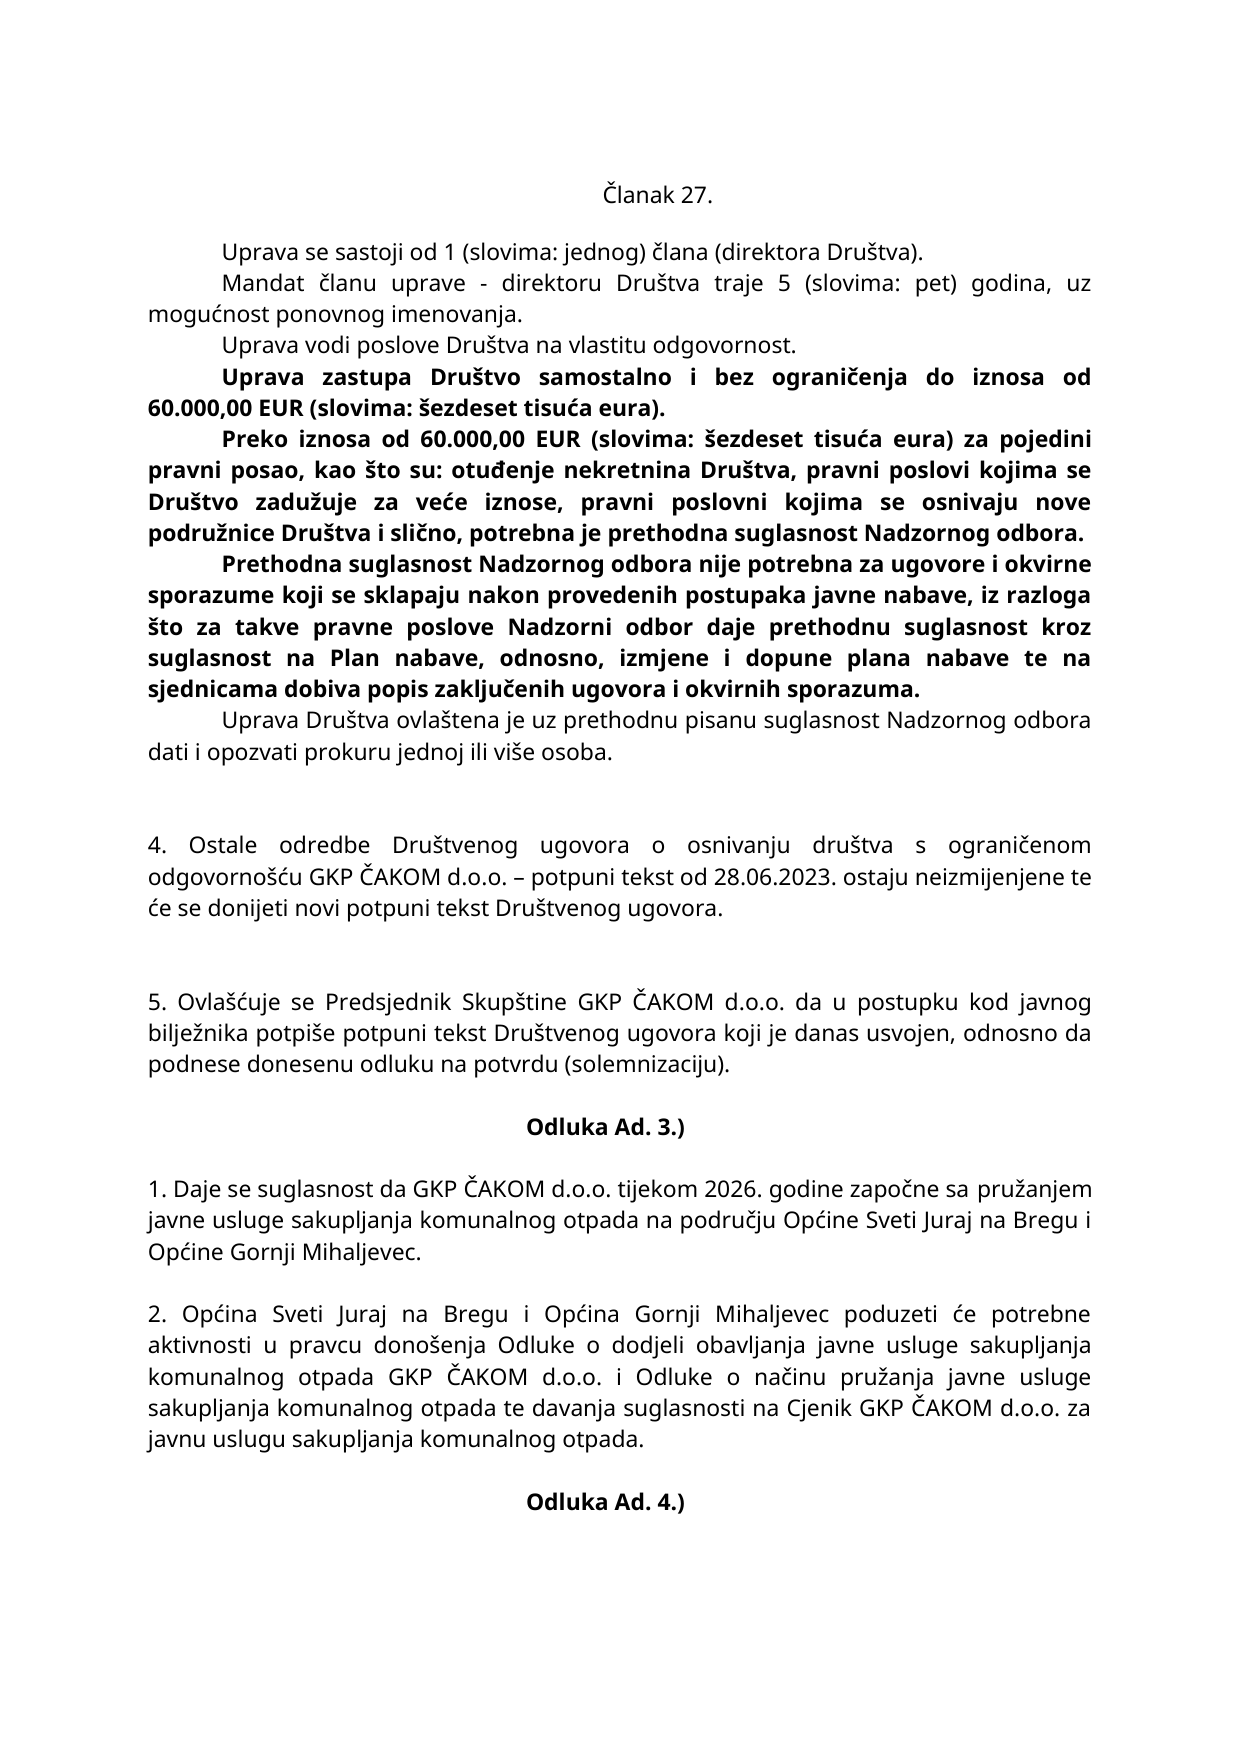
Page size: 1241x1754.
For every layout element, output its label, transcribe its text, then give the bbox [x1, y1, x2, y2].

text Uprava se sastoji od 1 (slovima: jednog) člana (direktora Društva). [148, 236, 1093, 267]
text Uprava Društva ovlaštena je uz prethodnu pisanu suglasnost Nadzornog odbora dati i opozvati prokuru jednoj ili više osoba. [148, 704, 1093, 767]
text 2. Općina Sveti Juraj na Bregu i Općina Gornji Mihaljevec poduzeti će potrebne aktivnosti u pravcu donošenja Odluke o dodjeli obavljanja javne usluge sakupljanja komunalnog otpada GKP ČAKOM d.o.o. i Odluke o načinu pružanja javne usluge sakupljanja komunalnog otpada te davanja suglasnosti na Cjenik GKP ČAKOM d.o.o. za javnu uslugu sakupljanja komunalnog otpada. [148, 1298, 1093, 1454]
text 1. Daje se suglasnost da GKP ČAKOM d.o.o. tijekom 2026. godine započne sa pružanjem javne usluge sakupljanja komunalnog otpada na području Općine Sveti Juraj na Bregu i Općine Gornji Mihaljevec. [148, 1173, 1093, 1267]
text Preko iznosa od 60.000,00 EUR (slovima: šezdeset tisuća eura) za pojedini pravni posao, kao što su: otuđenje nekretnina Društva, pravni poslovi kojima se Društvo zadužuje za veće iznose, pravni poslovni kojima se osnivaju nove podružnice Društva i slično, potrebna je prethodna suglasnost Nadzornog odbora. [148, 423, 1093, 548]
text Uprava zastupa Društvo samostalno i bez ograničenja do iznosa od 60.000,00 EUR (slovima: šezdeset tisuća eura). [148, 361, 1093, 423]
text Prethodna suglasnost Nadzornog odbora nije potrebna za ugovore i okvirne sporazume koji se sklapaju nakon provedenih postupaka javne nabave, iz razloga što za takve pravne poslove Nadzorni odbor daje prethodnu suglasnost kroz suglasnost na Plan nabave, odnosno, izmjene i dopune plana nabave te na sjednicama dobiva popis zaključenih ugovora i okvirnih sporazuma. [148, 548, 1093, 704]
text Odluka Ad. 3.) [118, 1111, 1093, 1142]
text 5. Ovlašćuje se Predsjednik Skupštine GKP ČAKOM d.o.o. da u postupku kod javnog bilježnika potpiše potpuni tekst Društvenog ugovora koji je danas usvojen, odnosno da podnese donesenu odluku na potvrdu (solemnizaciju). [148, 986, 1093, 1079]
text Članak 27. [223, 179, 1093, 210]
text Mandat članu uprave - direktoru Društva traje 5 (slovima: pet) godina, uz mogućnost ponovnog imenovanja. [148, 267, 1093, 329]
text 4. Ostale odredbe Društvenog ugovora o osnivanju društva s ograničenom odgovornošću GKP ČAKOM d.o.o. – potpuni tekst od 28.06.2023. ostaju neizmijenjene te će se donijeti novi potpuni tekst Društvenog ugovora. [148, 829, 1093, 923]
text Uprava vodi poslove Društva na vlastitu odgovornost. [148, 329, 1093, 361]
text Odluka Ad. 4.) [118, 1486, 1093, 1517]
